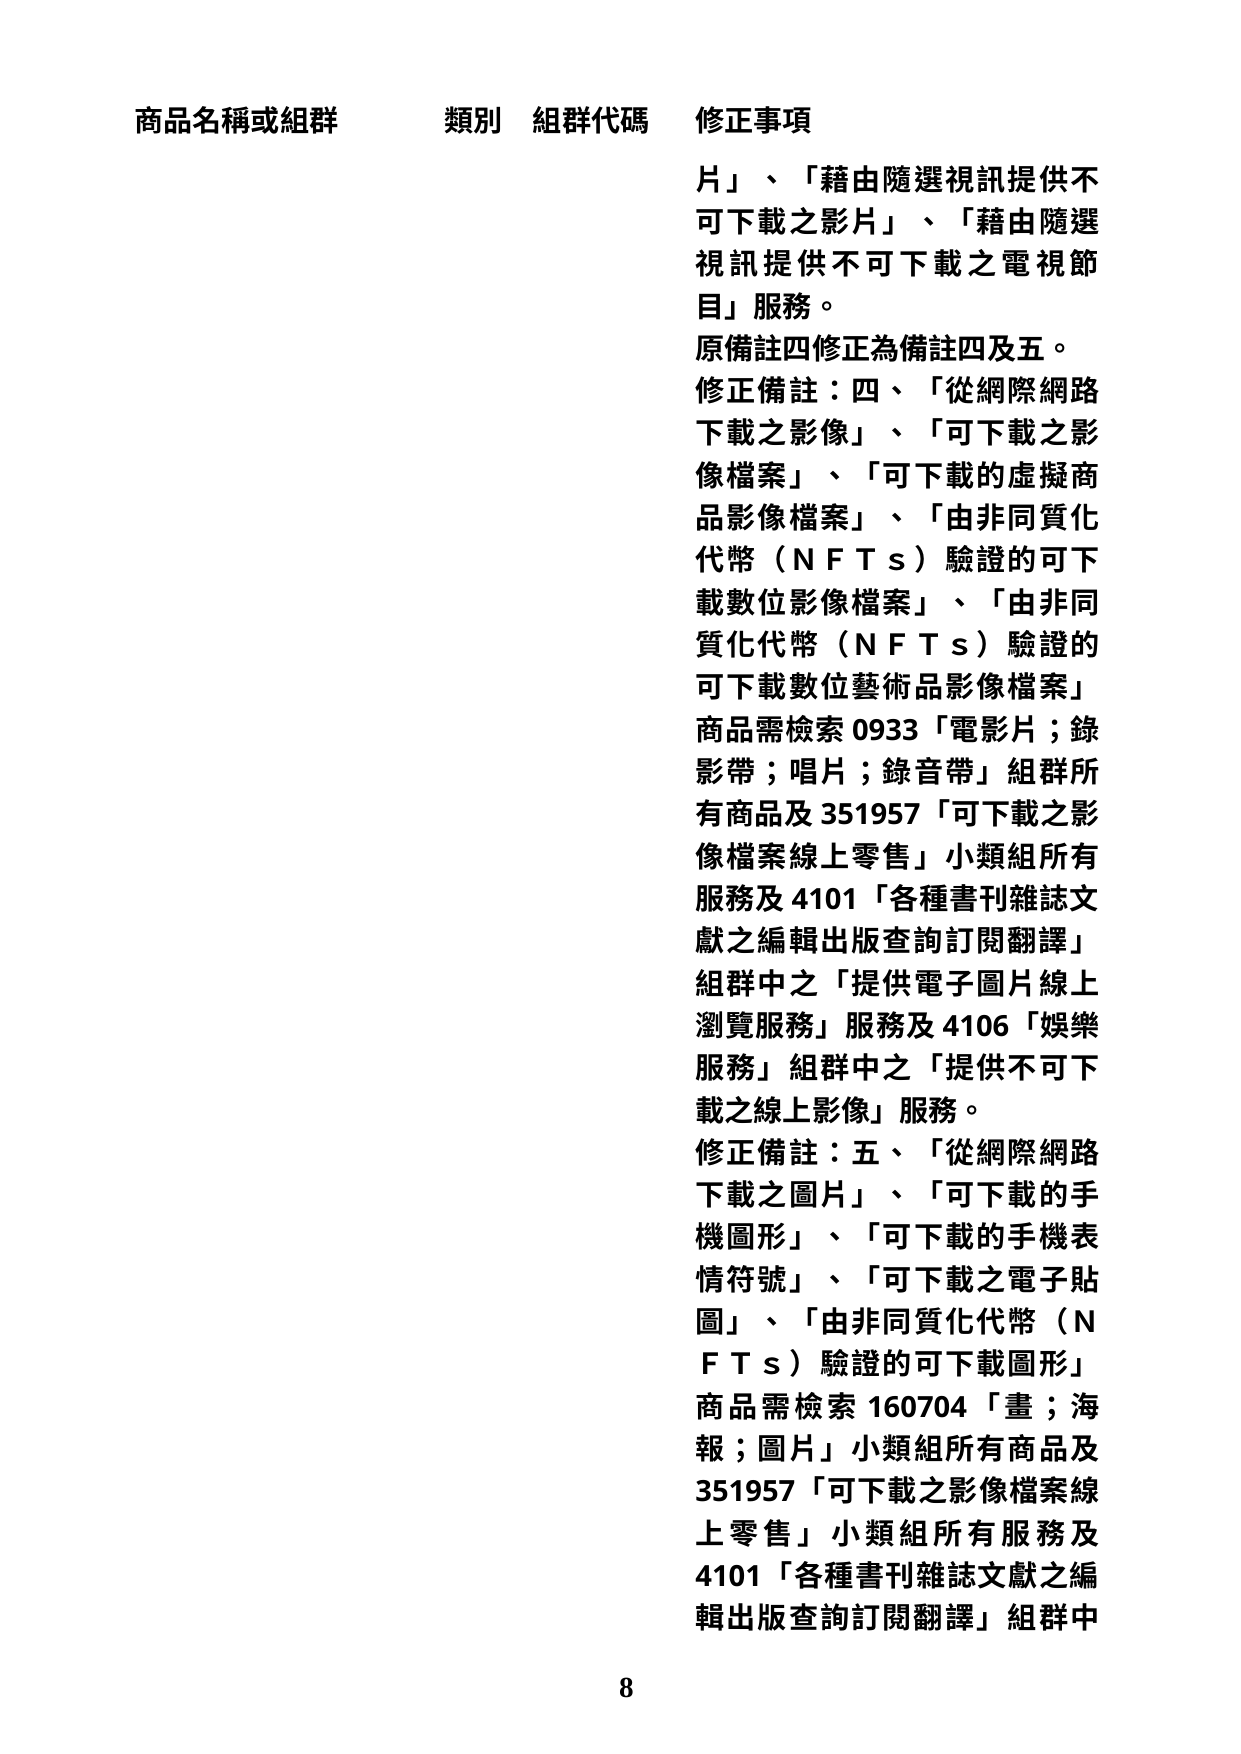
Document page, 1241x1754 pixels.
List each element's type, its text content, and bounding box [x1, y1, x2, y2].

table_cell 片」、「藉由隨選視訊提供不可下載之影片」、「藉由隨選視訊提供不可下載之電視節目」服務。 原備註四修正為備註四及五。 修正備註：四、「從網際網路下載之影像」、「可下載之影像檔案」、「可下載的虛擬商品影像檔案」、「由非同質化代幣（ＮＦＴｓ）驗證的可下載數位影像檔案」、「由非同質化代幣（ＮＦＴｓ）驗證的可下載數位藝術品影像檔案」商品需檢索0933「電影片；錄影帶；唱片；錄音帶」組群所有商品及351957「可下載之影像檔案線上零售」小類組所有服務及4101「各種書刊雜誌文獻之編輯出版查詢訂閱翻譯」組群中之「提供電子圖片線上瀏覽服務」服務及4106「娛樂服務」組群中之「提供不可下載之線上影像」服務。 修正備註：五、「從網際網路下載之圖片」、「可下載的手機圖形」、「可下載的手機表情符號」、「可下載之電子貼圖」、「由非同質化代幣（ＮＦＴｓ）驗證的可下載圖形」商品需檢索160704「畫；海報；圖片」小類組所有商品及351957「可下載之影像檔案線上零售」小類組所有服務及4101「各種書刊雜誌文獻之編輯出版查詢訂閱翻譯」組群中 [693, 156, 1105, 1637]
table_header 修正事項 [693, 97, 1105, 155]
table_cell [132, 156, 440, 1637]
table_header 組群代碼 [531, 97, 692, 155]
table_cell [531, 156, 692, 1637]
table_cell [442, 156, 529, 1637]
table_header 商品名稱或組群 [132, 97, 440, 155]
table_header 類別 [442, 97, 529, 155]
